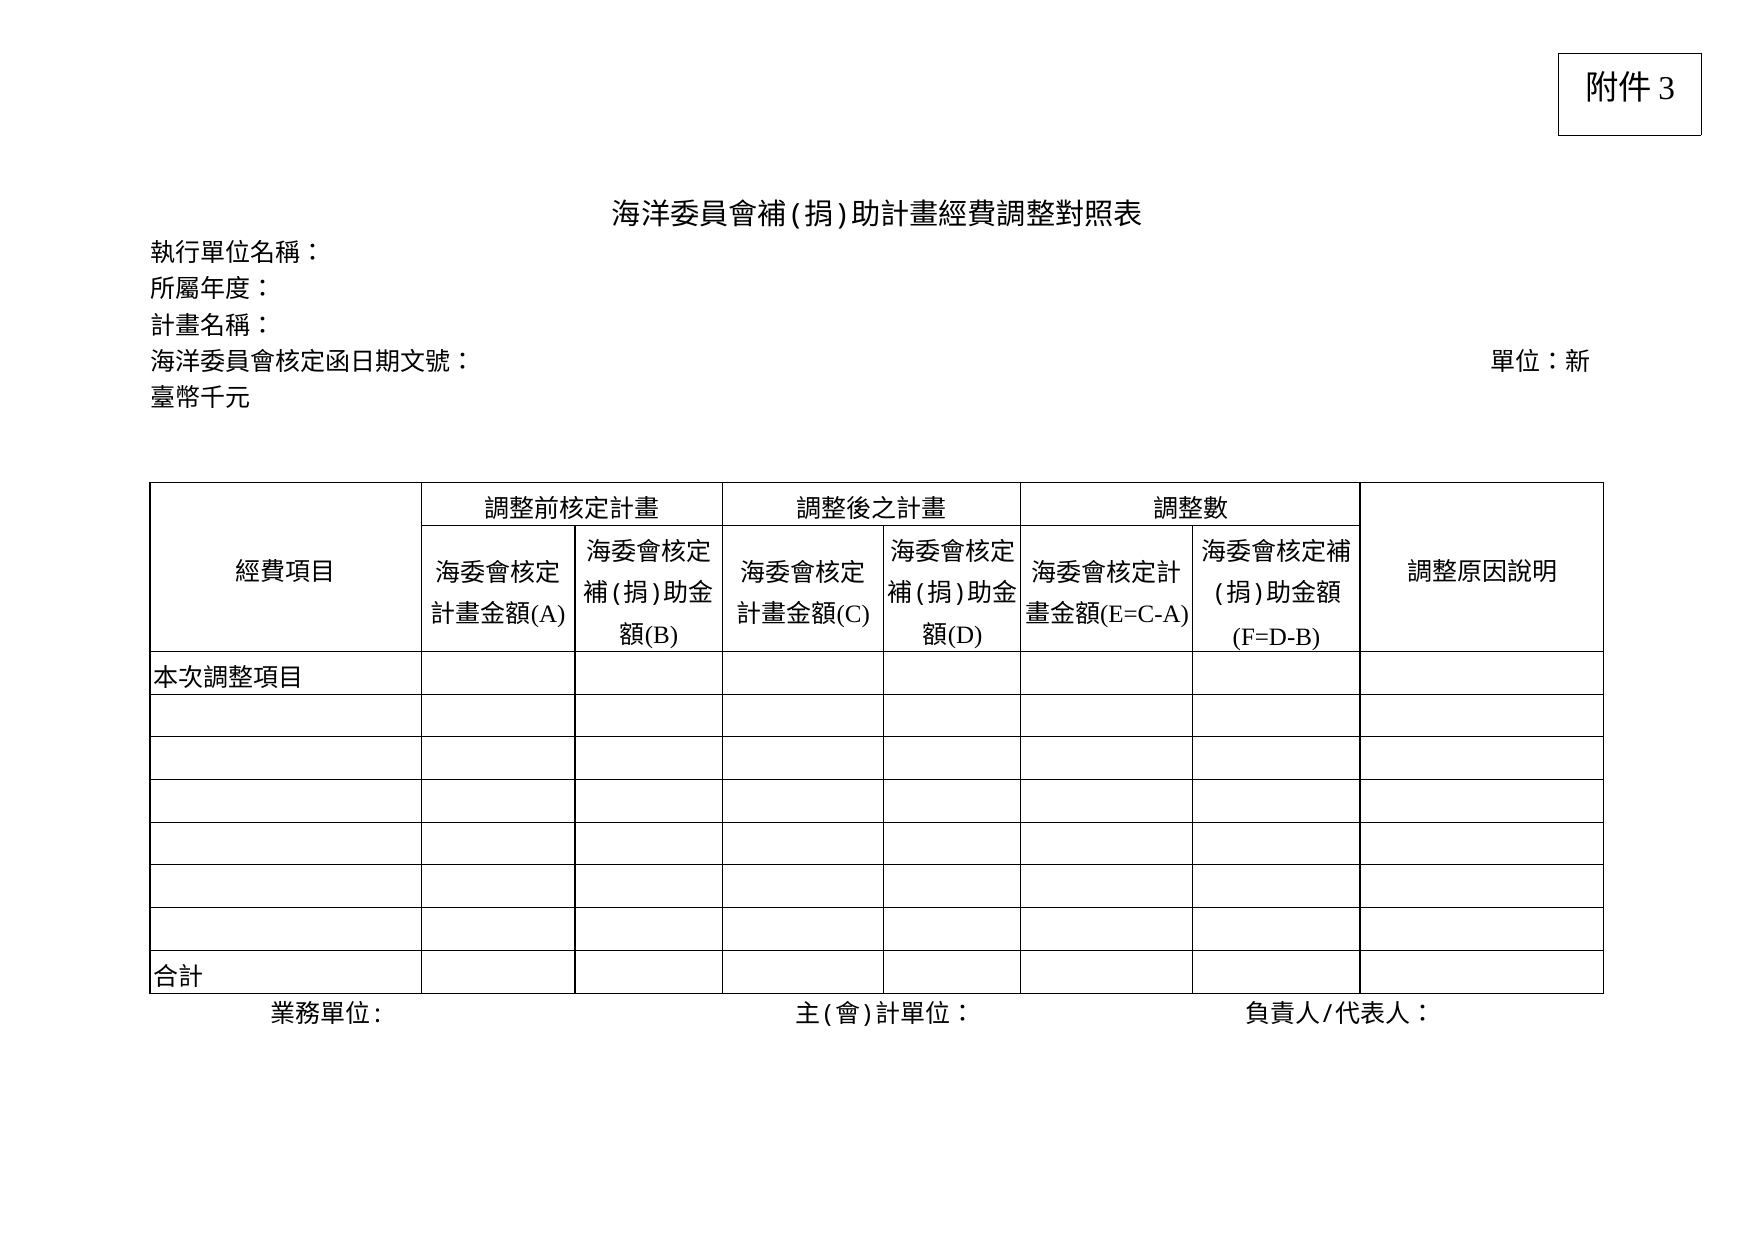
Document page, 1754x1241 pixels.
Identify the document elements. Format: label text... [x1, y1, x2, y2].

table_header 經費項目 [151, 483, 421, 651]
table_cell [576, 951, 722, 992]
table_cell [576, 823, 722, 864]
table_cell [884, 695, 1020, 736]
table_cell [422, 865, 574, 907]
table_cell [723, 908, 883, 950]
text 海洋委員會核定函日期文號： 單位：新臺幣千元 [150, 341, 1604, 414]
table_cell [884, 780, 1020, 822]
text 計畫名稱： [150, 305, 1604, 341]
table_header 調整數 [1021, 483, 1359, 525]
table_cell 海委會核定 計畫金額(A) [422, 526, 574, 651]
table_cell [723, 865, 883, 907]
table_cell [1193, 780, 1359, 822]
table_cell [1361, 865, 1603, 907]
table_cell [151, 865, 421, 907]
table_cell [576, 908, 722, 950]
table_cell [1021, 908, 1192, 950]
table_cell [1021, 695, 1192, 736]
table_cell [422, 780, 574, 822]
table_cell [422, 908, 574, 950]
table_cell 海委會核定 計畫金額(C) [723, 526, 883, 651]
table_cell [1193, 823, 1359, 864]
table_cell [576, 780, 722, 822]
table_cell [884, 951, 1020, 992]
table_cell [1361, 823, 1603, 864]
table_cell [576, 695, 722, 736]
table_cell [884, 823, 1020, 864]
table_cell 海委會核定 補(捐)助金額(D) [884, 526, 1020, 651]
table_cell [1361, 780, 1603, 822]
table_cell [422, 823, 574, 864]
table_cell [576, 865, 722, 907]
table_cell [422, 951, 574, 992]
table_cell 海委會核定補 (捐)助金額(F=D-B) [1193, 526, 1359, 651]
text 執行單位名稱： [150, 233, 1604, 269]
table_cell [151, 908, 421, 950]
table_cell [151, 695, 421, 736]
table_cell [576, 652, 722, 693]
table_cell [884, 652, 1020, 693]
table_cell [723, 695, 883, 736]
text 所屬年度： [150, 269, 1604, 305]
table_header 調整原因說明 [1361, 483, 1603, 651]
table_cell [576, 737, 722, 779]
table_cell [1193, 652, 1359, 693]
table_cell [884, 865, 1020, 907]
table_cell [1021, 865, 1192, 907]
table_cell [1361, 695, 1603, 736]
table_cell [422, 737, 574, 779]
table_cell [1193, 695, 1359, 736]
table_cell [1021, 652, 1192, 693]
table_cell [422, 695, 574, 736]
table_header 調整前核定計畫 [422, 483, 722, 525]
table_cell [1193, 951, 1359, 992]
text 附件3 [1573, 60, 1686, 109]
table_cell [1361, 908, 1603, 950]
table_cell [723, 737, 883, 779]
text 業務單位: 主(會)計單位： 負責人/代表人： [150, 994, 1604, 1030]
table_cell 本次調整項目 [151, 652, 421, 693]
table_cell 海委會核定 補(捐)助金額(B) [576, 526, 722, 651]
table_cell 海委會核定計 畫金額(E=C-A) [1021, 526, 1192, 651]
table_cell [884, 908, 1020, 950]
table_cell [1021, 823, 1192, 864]
table_cell [1021, 737, 1192, 779]
table_cell [151, 823, 421, 864]
table_cell 合計 [151, 951, 421, 992]
text 海洋委員會補(捐)助計畫經費調整對照表 [150, 190, 1604, 233]
table_cell [1193, 908, 1359, 950]
table_header 調整後之計畫 [723, 483, 1020, 525]
table_cell [723, 823, 883, 864]
table_cell [1361, 737, 1603, 779]
table_cell [151, 737, 421, 779]
table_cell [1021, 951, 1192, 992]
table_cell [1361, 652, 1603, 693]
table_cell [1193, 865, 1359, 907]
table_cell [884, 737, 1020, 779]
table_cell [422, 652, 574, 693]
table_cell [1193, 737, 1359, 779]
table_cell [1021, 780, 1192, 822]
table_cell [1361, 951, 1603, 992]
table_cell [723, 652, 883, 693]
table_cell [723, 780, 883, 822]
table_cell [151, 780, 421, 822]
table_cell [723, 951, 883, 992]
